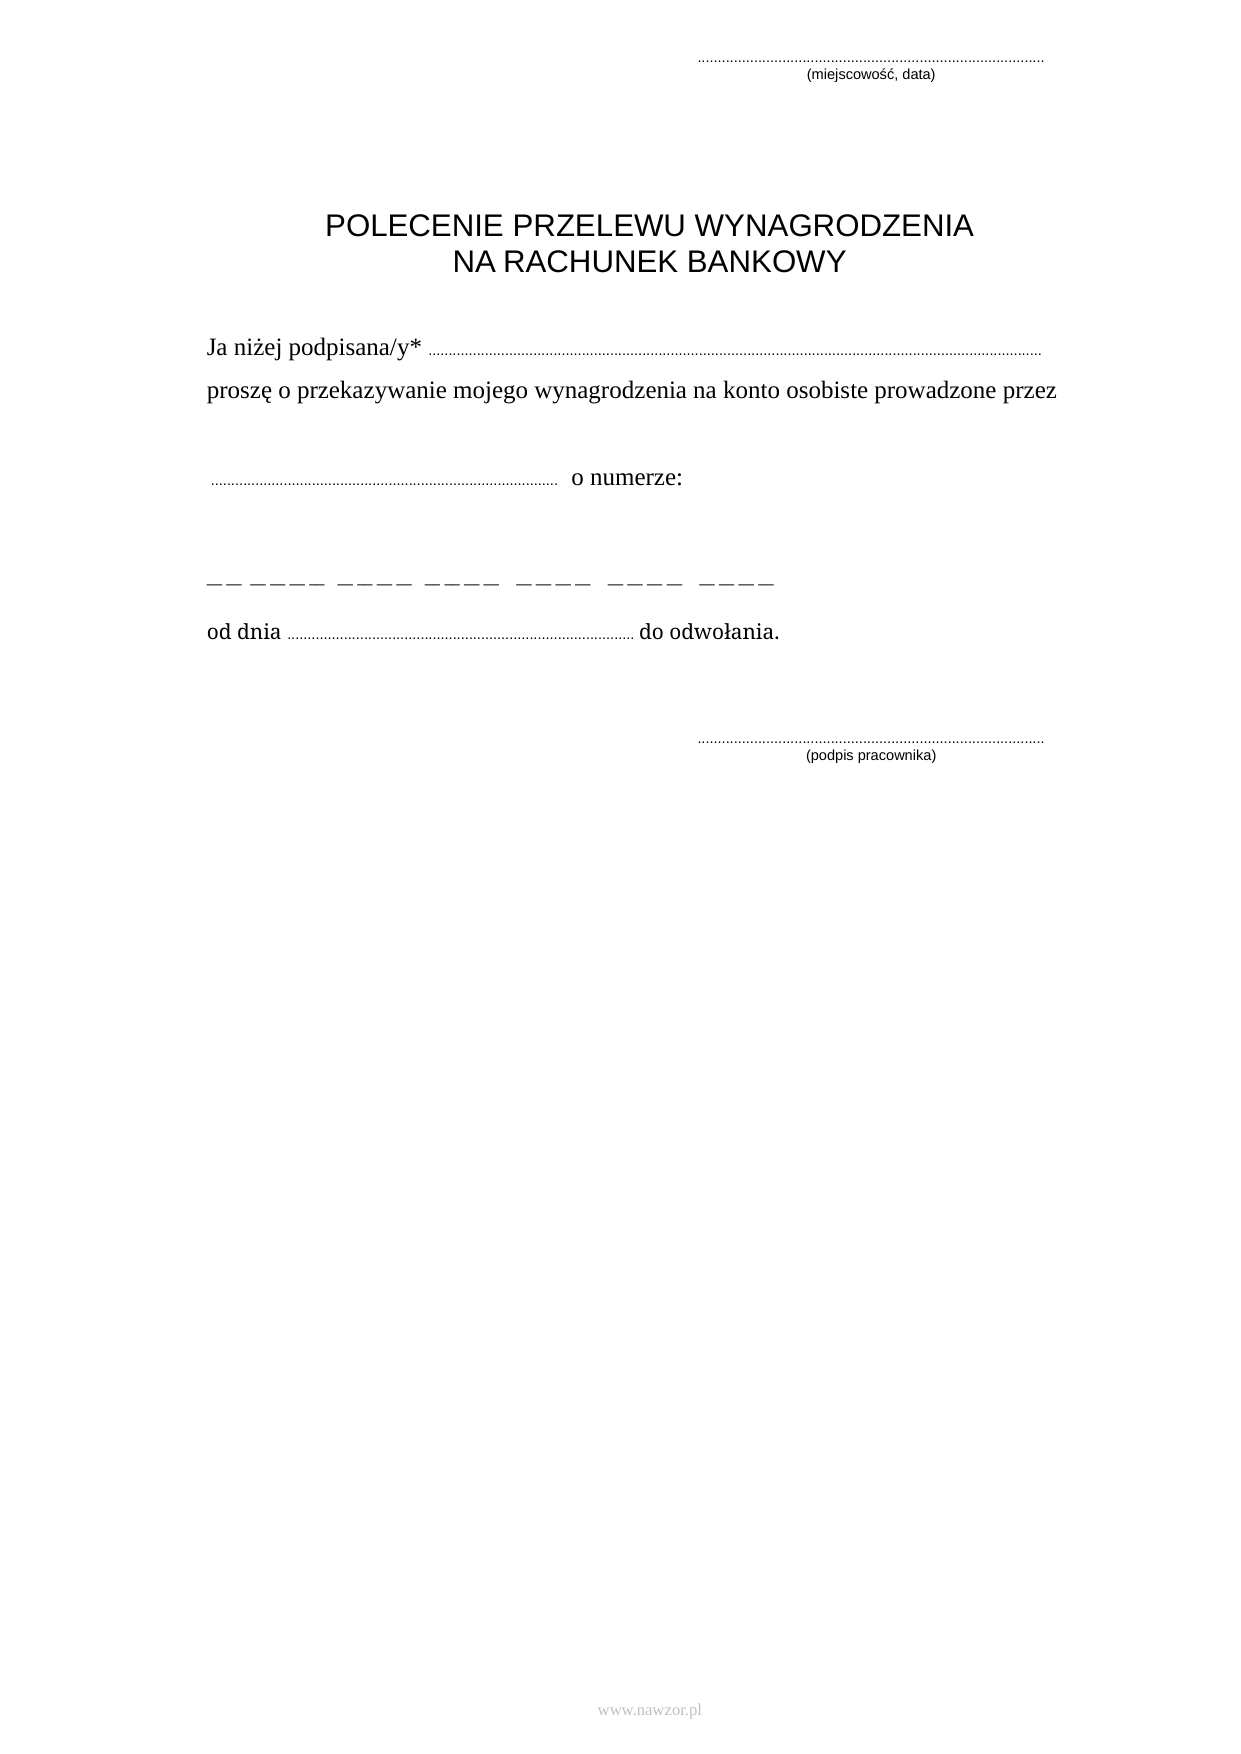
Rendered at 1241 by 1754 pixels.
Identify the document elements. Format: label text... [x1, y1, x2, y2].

table_header ...................................................................................... (podpis pracownika) [650, 707, 1093, 769]
text __ __ __ __ __ __ __ __ __ __ __ __ __ __ __ __ __ __ __ __ __ __ __ __ __ __ [207, 566, 1093, 588]
subtitle POLECENIE PRZELEWU WYNAGRODZENIA NA RACHUNEK BANKOWY [207, 207, 1093, 279]
text od dnia ...................................................................................... do odwołania. [207, 617, 1093, 646]
table_header [207, 707, 649, 769]
text Ja niżej podpisana/y* ........................................................................................................................................................ proszę o przekazywanie mojego wynagrodzenia na konto osobiste prowadzone przez ...................................................................................... o numerze: [207, 332, 1093, 533]
